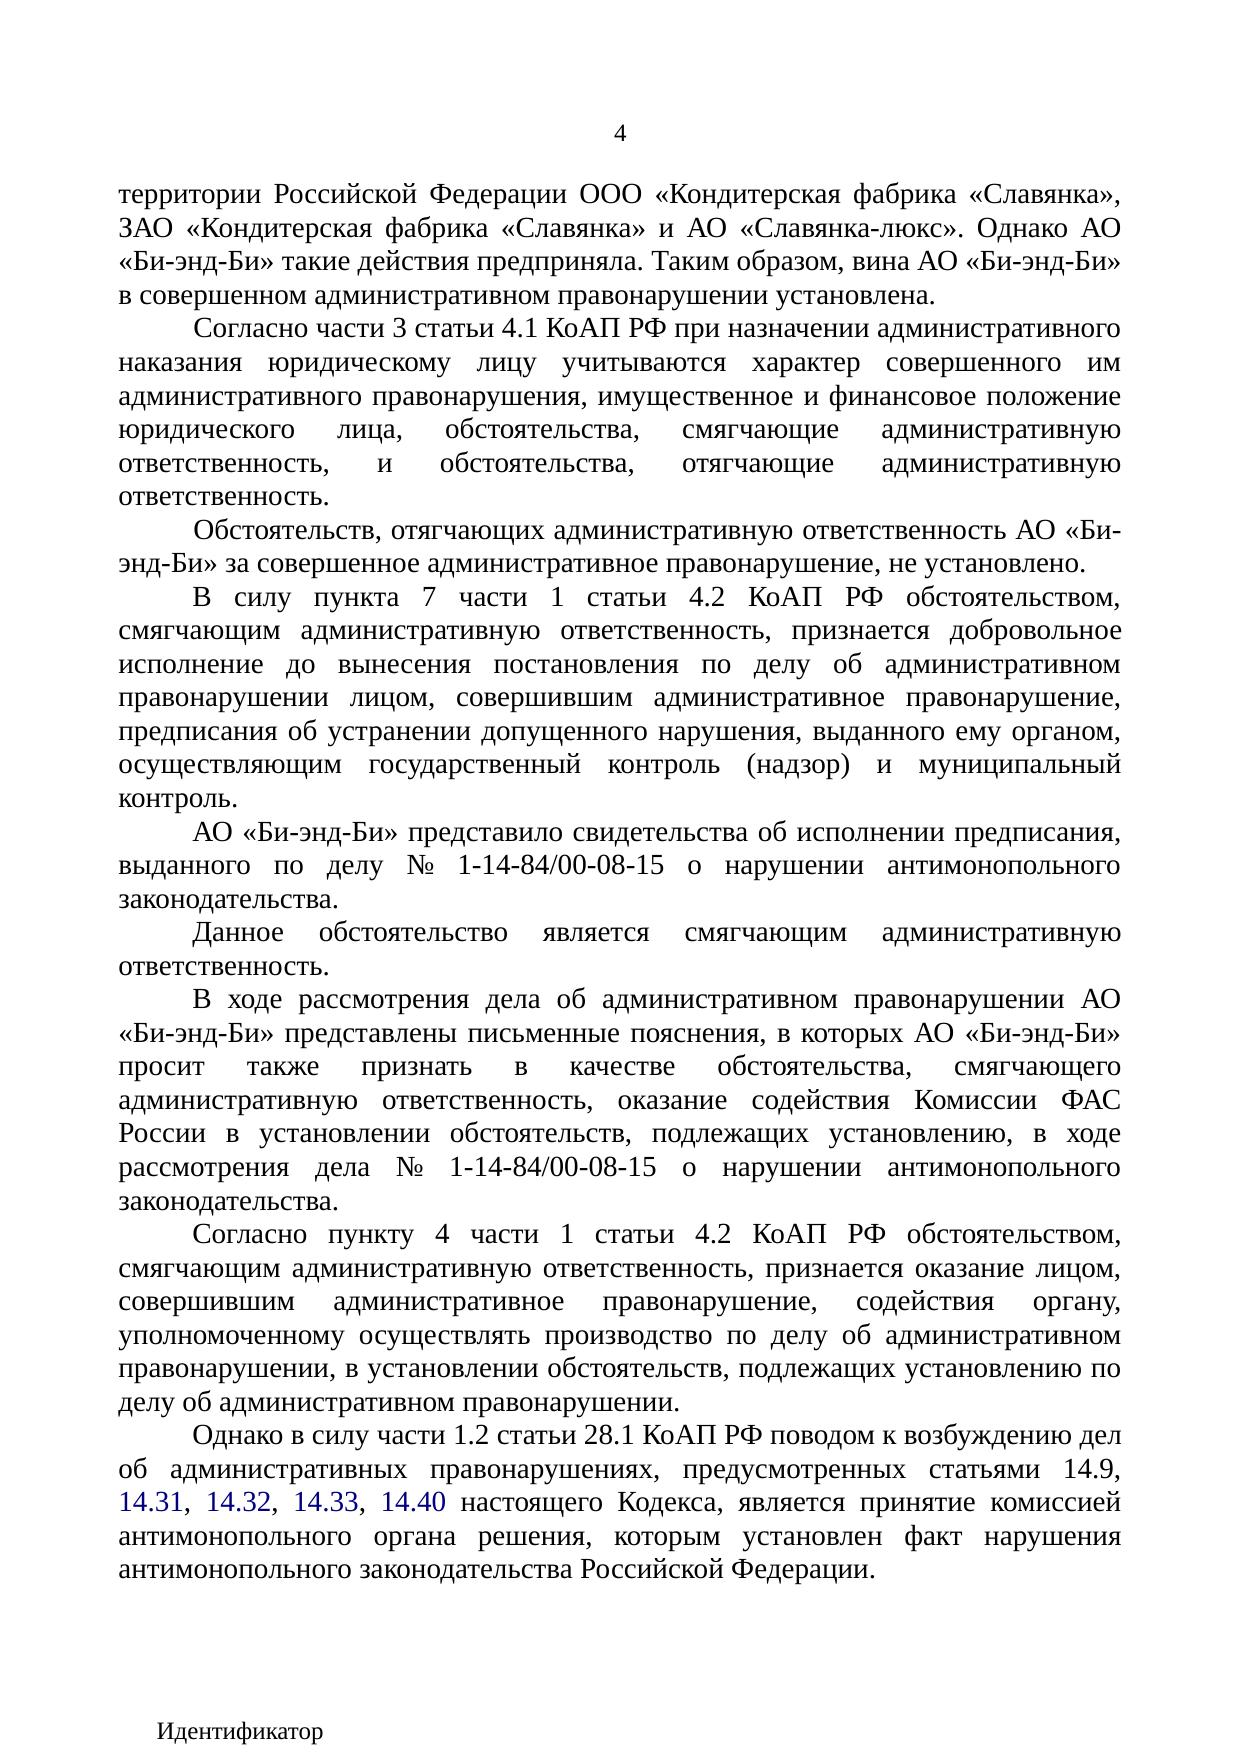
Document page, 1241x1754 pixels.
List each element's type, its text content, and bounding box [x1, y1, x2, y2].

text Данное обстоятельство является смягчающим административную ответственность. [118, 914, 1122, 981]
text В силу пункта 7 части 1 статьи 4.2 КоАП РФ обстоятельством, смягчающим административную ответственность, признается добровольное исполнение до вынесения постановления по делу об административном правонарушении лицом, совершившим административное правонарушение, предписания об устранении допущенного нарушения, выданного ему органом, осуществляющим государственный контроль (надзор) и муниципальный контроль. [118, 579, 1122, 814]
text территории Российской Федерации ООО «Кондитерская фабрика «Славянка», ЗАО «Кондитерская фабрика «Славянка» и АО «Славянка-люкс». Однако АО «Би-энд-Би» такие действия предприняла. Таким образом, вина АО «Би-энд-Би» в совершенном административном правонарушении установлена. [118, 176, 1122, 311]
text Обстоятельств, отягчающих административную ответственность АО «Би-энд-Би» за совершенное административное правонарушение, не установлено. [118, 512, 1122, 579]
text Однако в силу части 1.2 статьи 28.1 КоАП РФ поводом к возбуждению дел об административных правонарушениях, предусмотренных статьями 14.9, 14.31, 14.32, 14.33, 14.40 настоящего Кодекса, является принятие комиссией антимонопольного органа решения, которым установлен факт нарушения антимонопольного законодательства Российской Федерации. [118, 1417, 1122, 1585]
text В ходе рассмотрения дела об административном правонарушении АО «Би-энд-Би» представлены письменные пояснения, в которых АО «Би-энд-Би» просит также признать в качестве обстоятельства, смягчающего административную ответственность, оказание содействия Комиссии ФАС России в установлении обстоятельств, подлежащих установлению, в ходе рассмотрения дела № 1-14-84/00-08-15 о нарушении антимонопольного законодательства. [118, 981, 1122, 1216]
text АО «Би-энд-Би» представило свидетельства об исполнении предписания, выданного по делу № 1-14-84/00-08-15 о нарушении антимонопольного законодательства. [118, 814, 1122, 914]
text Согласно части 3 статьи 4.1 КоАП РФ при назначении административного наказания юридическому лицу учитываются характер совершенного им административного правонарушения, имущественное и финансовое положение юридического лица, обстоятельства, смягчающие административную ответственность, и обстоятельства, отягчающие административную ответственность. [118, 311, 1122, 512]
text Согласно пункту 4 части 1 статьи 4.2 КоАП РФ обстоятельством, смягчающим административную ответственность, признается оказание лицом, совершившим административное правонарушение, содействия органу, уполномоченному осуществлять производство по делу об административном правонарушении, в установлении обстоятельств, подлежащих установлению по делу об административном правонарушении. [118, 1216, 1122, 1417]
